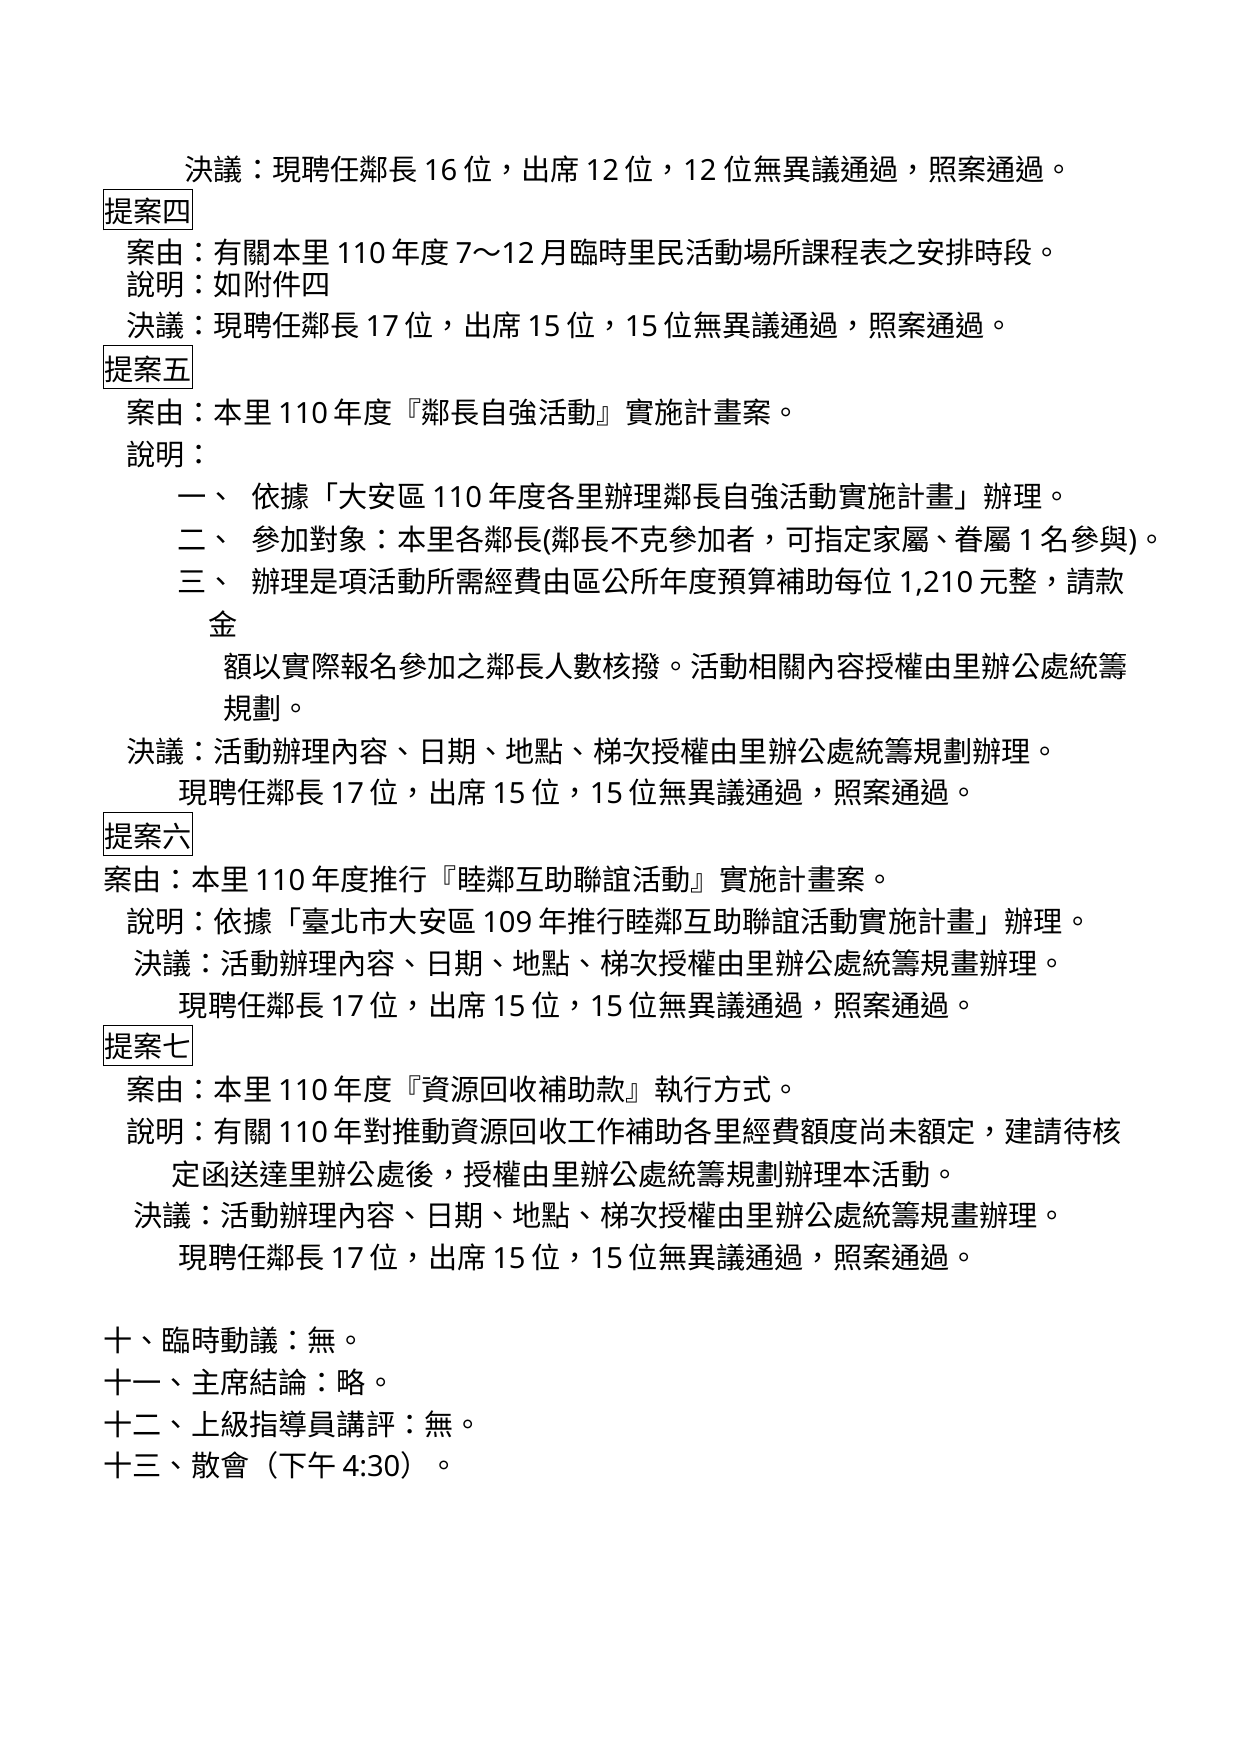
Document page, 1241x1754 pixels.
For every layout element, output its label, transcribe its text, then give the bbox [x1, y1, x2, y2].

text 現聘任鄰長17位，出席15位，15位無異議通過，照案通過。 [103, 983, 1137, 1024]
text 十一、主席結論：略。 [103, 1360, 1137, 1402]
text 規劃。 [208, 686, 1137, 728]
text 額以實際報名參加之鄰長人數核撥。活動相關內容授權由里辦公處統籌 [208, 643, 1137, 686]
text [193, 1024, 1137, 1066]
text 決議：活動辦理內容、日期、地點、梯次授權由里辦公處統籌規畫辦理。 [103, 1193, 1137, 1235]
text 十、臨時動議：無。 [103, 1318, 1137, 1360]
text 決議：活動辦理內容、日期、地點、梯次授權由里辦公處統籌規畫辦理。 [103, 941, 1137, 983]
text 提案四 [104, 190, 192, 229]
text 案由：本里110年度『鄰長自強活動』實施計畫案。 [103, 389, 1137, 432]
text 十三、散會（下午4:30）。 [103, 1443, 1137, 1485]
text 說明： [103, 432, 1137, 474]
text 案由：有關本里110年度7〜12月臨時里民活動場所課程表之安排時段。 [103, 230, 1137, 272]
text 案由：本里110年度『資源回收補助款』執行方式。 [103, 1066, 1137, 1109]
text 現聘任鄰長17位，出席15位，15位無異議通過，照案通過。 [103, 770, 1137, 812]
text 現聘任鄰長17位，出席15位，15位無異議通過，照案通過。 [103, 1235, 1137, 1277]
text [193, 189, 1137, 230]
text 決議：現聘任鄰長16位，出席12位，12 位無異議通過，照案通過。 [103, 145, 1137, 189]
text [193, 345, 1137, 389]
text 提案六 [104, 813, 192, 855]
text 提案五 [104, 346, 192, 388]
list 辦理是項活動所需經費由區公所年度預算補助每位1,210元整，請款金 [177, 559, 1137, 643]
text [193, 812, 1137, 856]
text 定函送達里辦公處後，授權由里辦公處統籌規劃辦理本活動。 [103, 1151, 1137, 1193]
text 案由：本里110年度推行『睦鄰互助聯誼活動』實施計畫案。 [103, 856, 1137, 899]
text 說明：如附件四 [103, 272, 1137, 301]
text 說明：有關110年對推動資源回收工作補助各里經費額度尚未額定，建請待核 [103, 1109, 1137, 1151]
text 決議：現聘任鄰長17位，出席15位，15位無異議通過，照案通過。 [103, 301, 1137, 345]
text 說明：依據「臺北市大安區109年推行睦鄰互助聯誼活動實施計畫」辦理。 [103, 899, 1137, 941]
text 提案七 [104, 1026, 192, 1065]
list 參加對象：本里各鄰長(鄰長不克參加者，可指定家屬、眷屬1名參與)。 [177, 516, 1137, 559]
text 決議：活動辦理內容、日期、地點、梯次授權由里辦公處統籌規劃辦理。 [103, 728, 1137, 770]
list 依據「大安區110年度各里辦理鄰長自強活動實施計畫」辦理。 [177, 474, 1137, 516]
text 十二、上級指導員講評：無。 [103, 1402, 1137, 1443]
